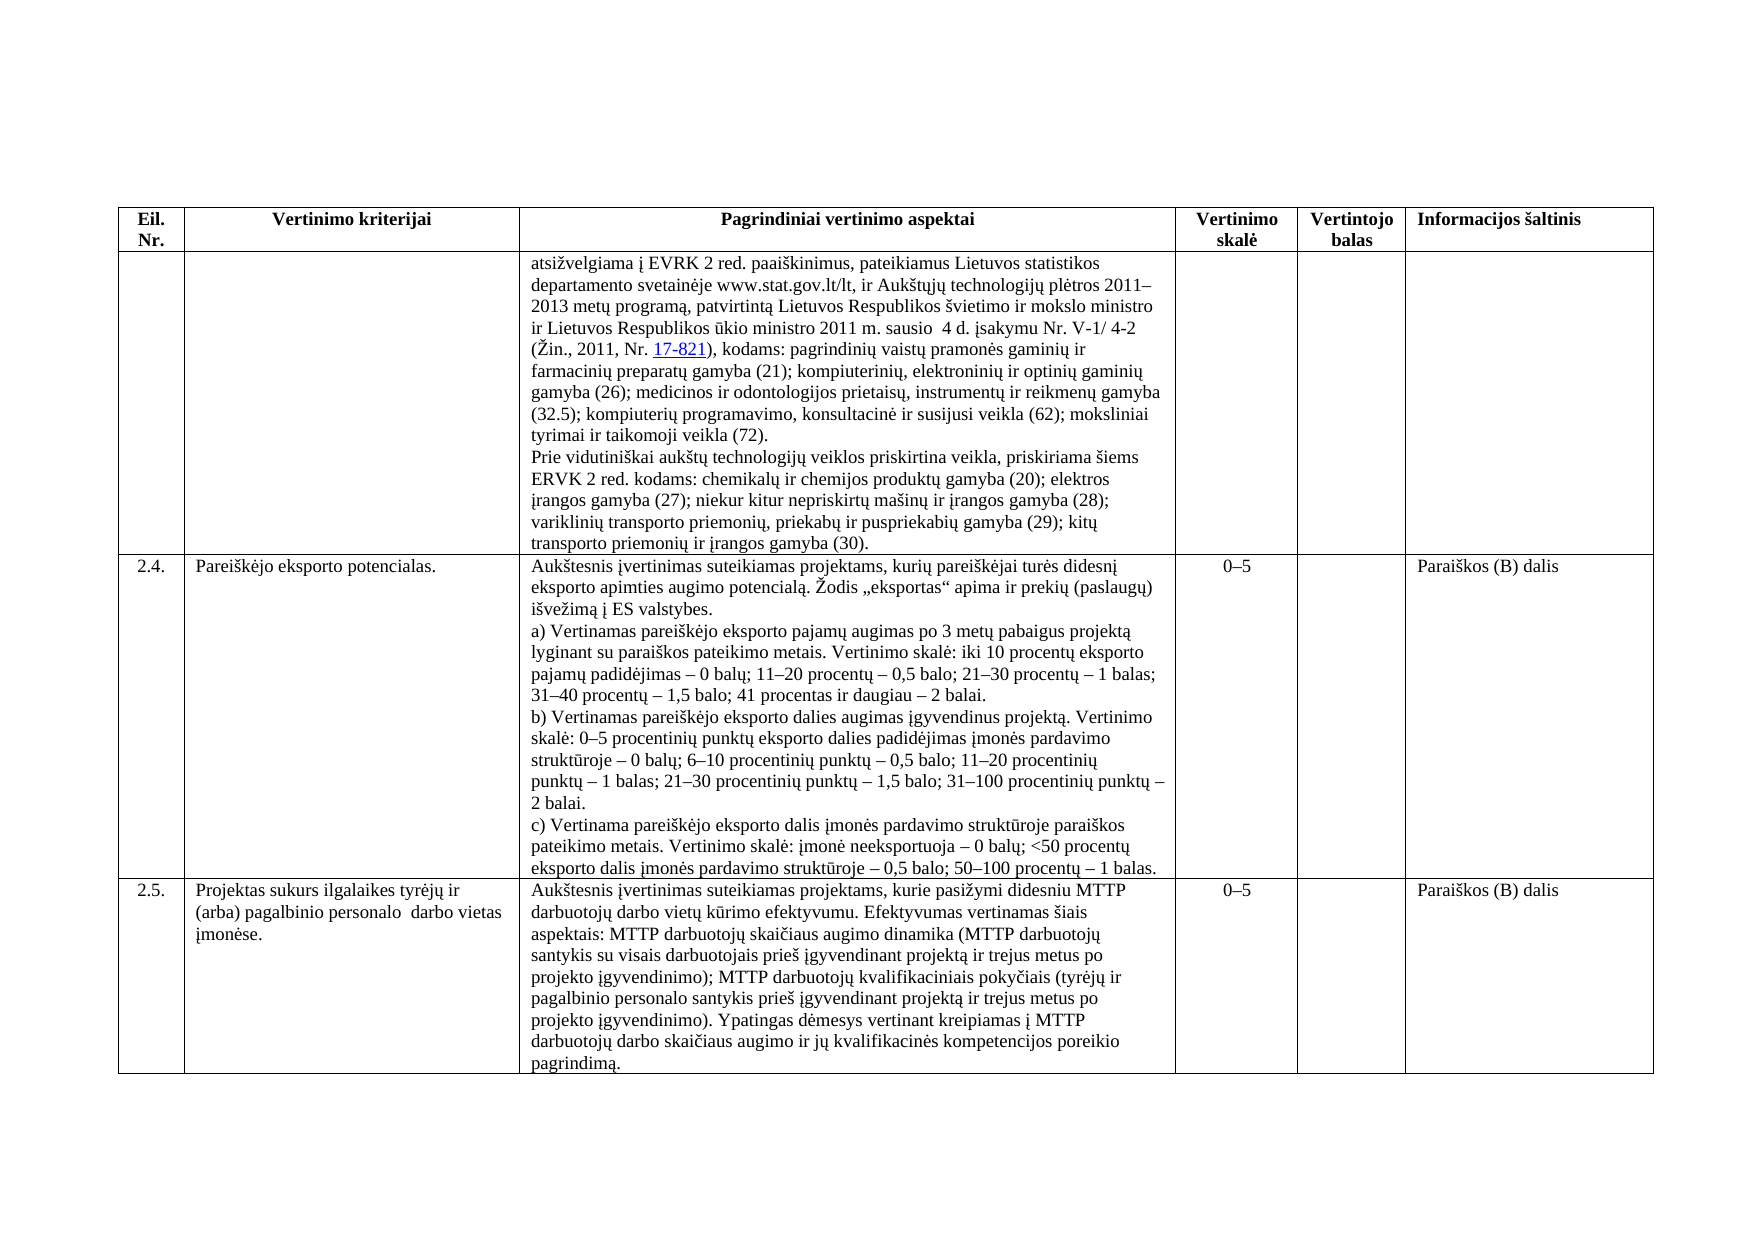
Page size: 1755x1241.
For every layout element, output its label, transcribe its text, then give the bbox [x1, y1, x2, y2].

table_cell Aukštesnis įvertinimas suteikiamas projektams, kurie pasižymi didesniu MTTP darbuotojų darbo vietų kūrimo efektyvumu. Efektyvumas vertinamas šiais aspektais: MTTP darbuotojų skaičiaus augimo dinamika (MTTP darbuotojų santykis su visais darbuotojais prieš įgyvendinant projektą ir trejus metus po projekto įgyvendinimo); MTTP darbuotojų kvalifikaciniais pokyčiais (tyrėjų ir pagalbinio personalo santykis prieš įgyvendinant projektą ir trejus metus po projekto įgyvendinimo). Ypatingas dėmesys vertinant kreipiamas į MTTP darbuotojų darbo skaičiaus augimo ir jų kvalifikacinės kompetencijos poreikio pagrindimą. [520, 879, 1175, 1073]
table_cell [1176, 252, 1297, 554]
table_cell Projektas sukurs ilgalaikes tyrėjų ir (arba) pagalbinio personalo darbo vietas įmonėse. [185, 879, 519, 1073]
table_cell 2.4. [119, 555, 184, 878]
table_cell Pareiškėjo eksporto potencialas. [185, 555, 519, 878]
table_cell Aukštesnis įvertinimas suteikiamas projektams, kurių pareiškėjai turės didesnį eksporto apimties augimo potencialą. Žodis „eksportas“ apima ir prekių (paslaugų) išvežimą į ES valstybes. a) Vertinamas pareiškėjo eksporto pajamų augimas po 3 metų pabaigus projektą lyginant su paraiškos pateikimo metais. Vertinimo skalė: iki 10 procentų eksporto pajamų padidėjimas – 0 balų; 11–20 procentų – 0,5 balo; 21–30 procentų – 1 balas; 31–40 procentų – 1,5 balo; 41 procentas ir daugiau – 2 balai. b) Vertinamas pareiškėjo eksporto dalies augimas įgyvendinus projektą. Vertinimo skalė: 0–5 procentinių punktų eksporto dalies padidėjimas įmonės pardavimo struktūroje – 0 balų; 6–10 procentinių punktų – 0,5 balo; 11–20 procentinių punktų – 1 balas; 21–30 procentinių punktų – 1,5 balo; 31–100 procentinių punktų – 2 balai. c) Vertinama pareiškėjo eksporto dalis įmonės pardavimo struktūroje paraiškos pateikimo metais. Vertinimo skalė: įmonė neeksportuoja – 0 balų; <50 procentų eksporto dalis įmonės pardavimo struktūroje – 0,5 balo; 50–100 procentų – 1 balas. [520, 555, 1175, 878]
table_header Vertinimo skalė [1176, 208, 1297, 251]
table_cell [1298, 555, 1405, 878]
table_cell [1298, 879, 1405, 1073]
table_header Vertinimo kriterijai [185, 208, 519, 251]
table_cell [1298, 252, 1405, 554]
table_cell [119, 252, 184, 554]
table_header Eil. Nr. [119, 208, 184, 251]
table_cell atsižvelgiama į EVRK 2 red. paaiškinimus, pateikiamus Lietuvos statistikos departamento svetainėje www.stat.gov.lt/lt, ir Aukštųjų technologijų plėtros 2011–2013 metų programą, patvirtintą Lietuvos Respublikos švietimo ir mokslo ministro ir Lietuvos Respublikos ūkio ministro 2011 m. sausio 4 d. įsakymu Nr. V-1/ 4-2 (Žin., 2011, Nr. 17-821), kodams: pagrindinių vaistų pramonės gaminių ir farmacinių preparatų gamyba (21); kompiuterinių, elektroninių ir optinių gaminių gamyba (26); medicinos ir odontologijos prietaisų, instrumentų ir reikmenų gamyba (32.5); kompiuterių programavimo, konsultacinė ir susijusi veikla (62); moksliniai tyrimai ir taikomoji veikla (72). Prie vidutiniškai aukštų technologijų veiklos priskirtina veikla, priskiriama šiems ERVK 2 red. kodams: chemikalų ir chemijos produktų gamyba (20); elektros įrangos gamyba (27); niekur kitur nepriskirtų mašinų ir įrangos gamyba (28); variklinių transporto priemonių, priekabų ir puspriekabių gamyba (29); kitų transporto priemonių ir įrangos gamyba (30). [520, 252, 1175, 554]
table_cell Paraiškos (B) dalis [1406, 555, 1653, 878]
table_header Vertintojo balas [1298, 208, 1405, 251]
table_cell 2.5. [119, 879, 184, 1073]
table_header Informacijos šaltinis [1406, 208, 1653, 251]
table_cell Paraiškos (B) dalis [1406, 879, 1653, 1073]
table_cell 0–5 [1176, 555, 1297, 878]
table_cell [1406, 252, 1653, 554]
table_header Pagrindiniai vertinimo aspektai [520, 208, 1175, 251]
table_cell [185, 252, 519, 554]
table_cell 0–5 [1176, 879, 1297, 1073]
